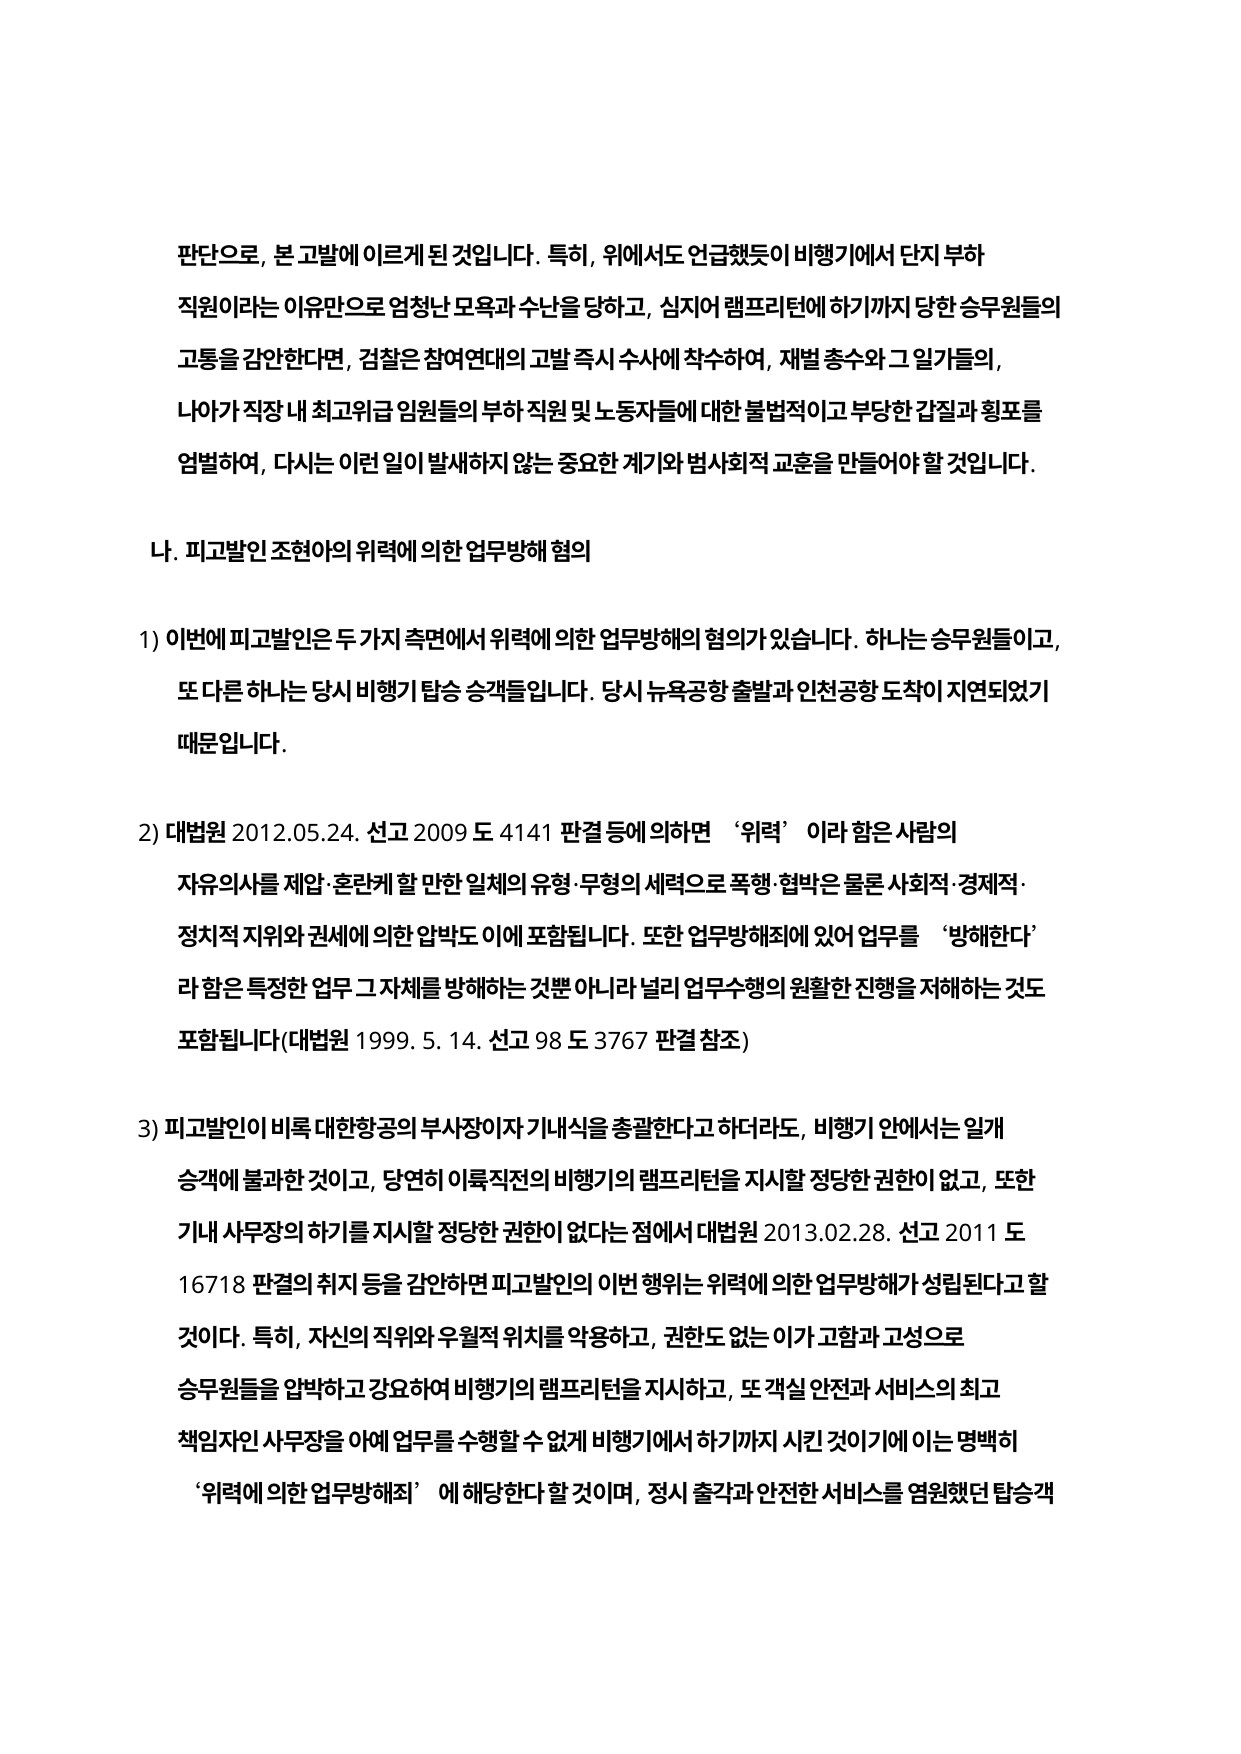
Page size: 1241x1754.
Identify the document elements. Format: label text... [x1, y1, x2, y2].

text 나. 피고발인 조현아의 위력에 의한 업무방해 혐의 [150, 533, 1063, 567]
text 2) 대법원 2012.05.24. 선고 2009도4141 판결 등에 의하면 ‘위력’이라 함은 사람의 자유의사를 제압·혼란케 할 만한 일체의 유형·무형의 세력으로 폭행·협박은 물론 사회적·경제적·정치적 지위와 권세에 의한 압박도 이에 포함됩니다. 또한 업무방해죄에 있어 업무를 ‘방해한다’라 함은 특정한 업무 그 자체를 방해하는 것뿐 아니라 널리 업무수행의 원활한 진행을 저해하는 것도 포함됩니다(대법원 1999. 5. 14. 선고 98도3767 판결 참조) [138, 813, 1063, 1056]
text 1) 이번에 피고발인은 두 가지 측면에서 위력에 의한 업무방해의 혐의가 있습니다. 하나는 승무원들이고, 또 다른 하나는 당시 비행기 탑승 승객들입니다. 당시 뉴욕공항 출발과 인천공항 도착이 지연되었기 때문입니다. [138, 621, 1063, 760]
text 판단으로, 본 고발에 이르게 된 것입니다. 특히, 위에서도 언급했듯이 비행기에서 단지 부하 직원이라는 이유만으로 엄청난 모욕과 수난을 당하고, 심지어 램프리턴에 하기까지 당한 승무원들의 고통을 감안한다면, 검찰은 참여연대의 고발 즉시 수사에 착수하여, 재벌 총수와 그 일가들의, 나아가 직장 내 최고위급 임원들의 부하 직원 및 노동자들에 대한 불법적이고 부당한 갑질과 횡포를 엄벌하여, 다시는 이런 일이 발새하지 않는 중요한 계기와 범사회적 교훈을 만들어야 할 것입니다. [138, 236, 1063, 479]
text 3) 피고발인이 비록 대한항공의 부사장이자 기내식을 총괄한다고 하더라도, 비행기 안에서는 일개 승객에 불과한 것이고, 당연히 이륙직전의 비행기의 램프리턴을 지시할 정당한 권한이 없고, 또한 기내 사무장의 하기를 지시할 정당한 권한이 없다는 점에서 대법원 2013.02.28. 선고 2011도16718 판결의 취지 등을 감안하면 피고발인의 이번 행위는 위력에 의한 업무방해가 성립된다고 할 것이다. 특히, 자신의 직위와 우월적 위치를 악용하고, 권한도 없는 이가 고함과 고성으로 승무원들을 압박하고 강요하여 비행기의 램프리턴을 지시하고, 또 객실 안전과 서비스의 최고 책임자인 사무장을 아예 업무를 수행할 수 없게 비행기에서 하기까지 시킨 것이기에 이는 명백히 ‘위력에 의한 업무방해죄’에 해당한다 할 것이며, 정시 출각과 안전한 서비스를 염원했던 탑승객 [137, 1110, 1063, 1509]
